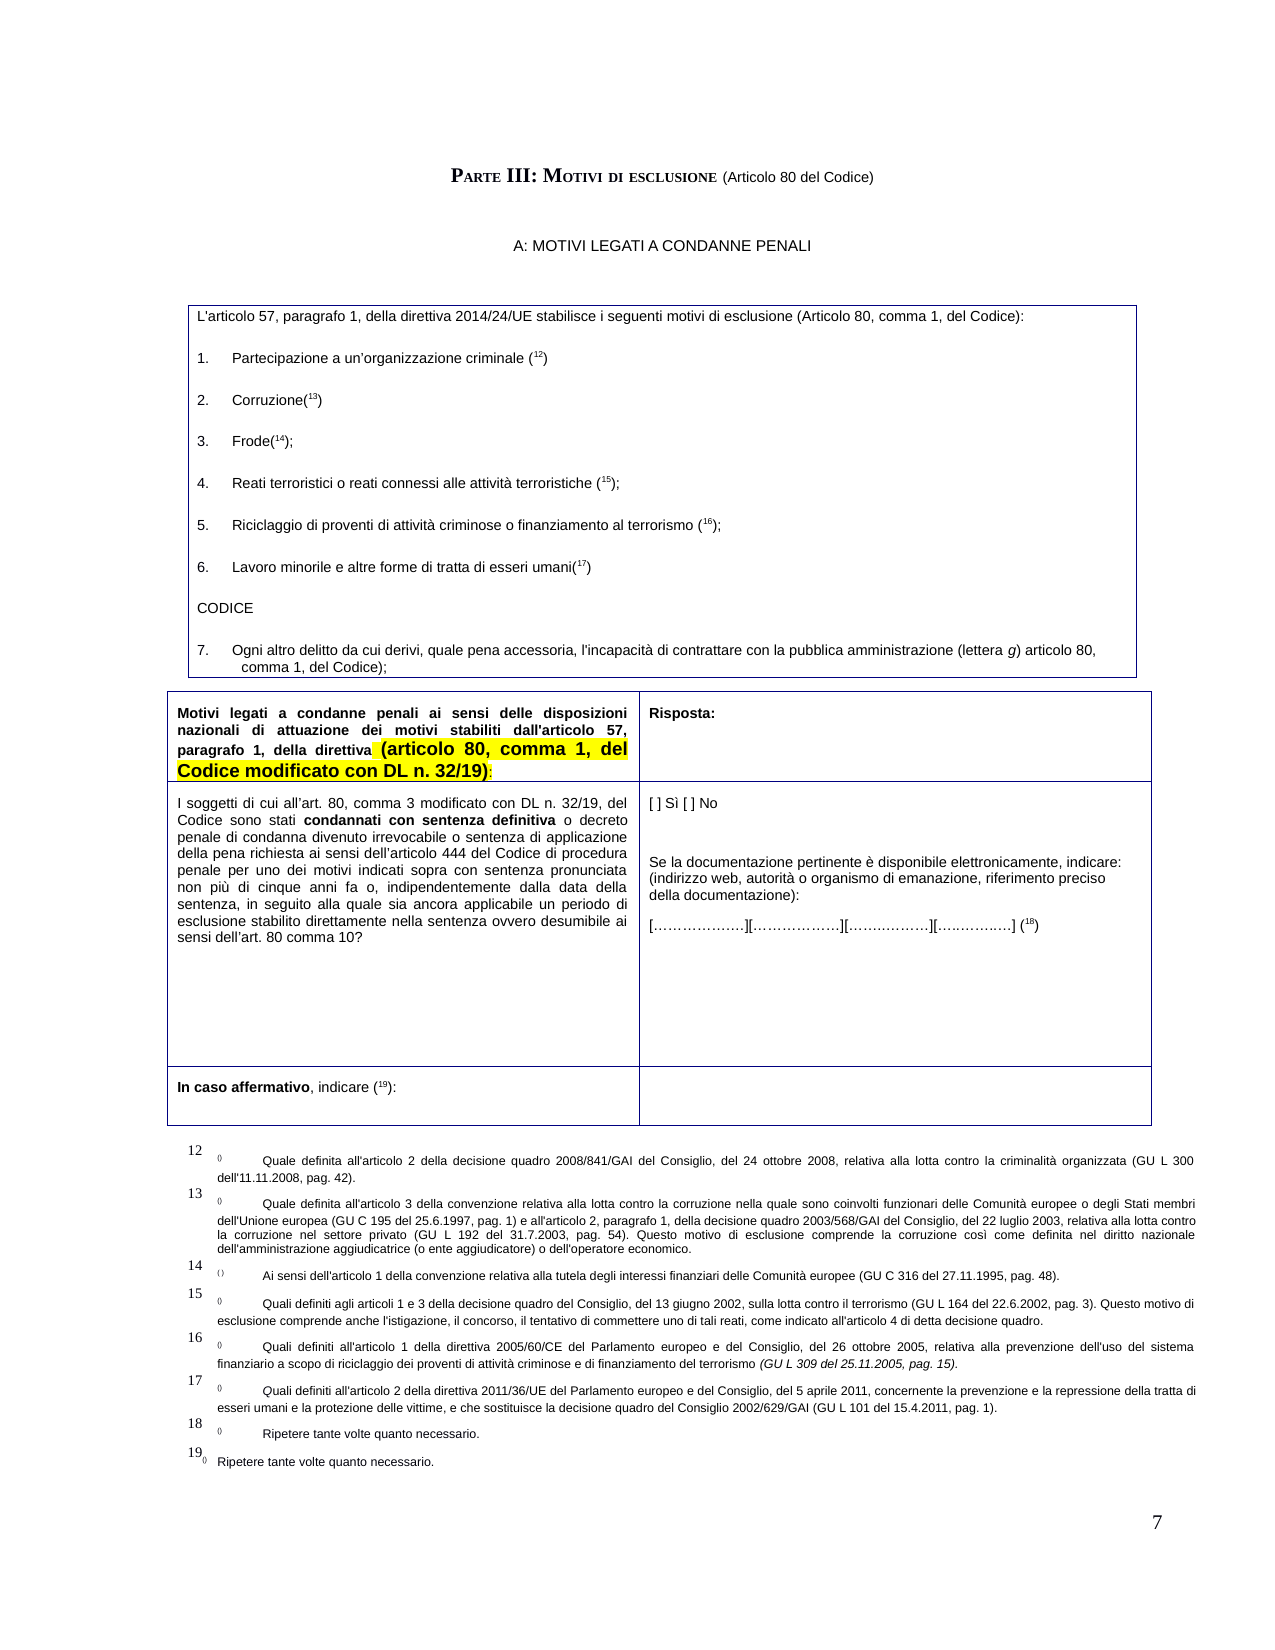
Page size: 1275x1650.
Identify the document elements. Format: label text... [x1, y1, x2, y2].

table_header Risposta: [640, 692, 1151, 781]
table_cell [ ] Sì [ ] No Se la documentazione pertinente è disponibile elettronicamente, indicare: (indirizzo web, autorità o organismo di emanazione, riferimento preciso della documentazione): […………….…][………………][……..………][…..……..…] () [640, 782, 1151, 1066]
list Lavoro minorile e altre forme di tratta di esseri umani() [189, 555, 1136, 575]
list () Quale definita all'articolo 3 della convenzione relativa alla lotta contro la corruzione nella quale sono coinvolti funzionari delle Comunità europee o degli Stati membri dell'Unione europea (GU C 195 del 25.6.1997, pag. 1) e all'articolo 2, paragrafo 1, della decisione quadro 2003/568/GAI del Consiglio, del 22 luglio 2003, relativa alla lotta contro la corruzione nel settore privato (GU L 192 del 31.7.2003, pag. 54). Questo motivo di esclusione comprende la corruzione così come definita nel diritto nazionale dell'amministrazione aggiudicatrice (o ente aggiudicatore) o dell'operatore economico. [187, 1185, 1197, 1257]
table_cell In caso affermativo, indicare (): la data della condanna, del decreto penale di condanna o della sentenza di applicazione della pena su richiesta, la relativa durata e il reato commesso tra quelli riportati all’articolo 80, comma 1, lettera da a) a g) del Codice e i motivi di condanna, b) dati identificativi delle persone condannate [ ]; c) se stabilita direttamente nella sentenza di condanna la durata della pena accessoria, indicare: [168, 1067, 639, 1125]
text CODICE [189, 597, 1136, 617]
list Corruzione() [189, 388, 1136, 408]
text L'articolo 57, paragrafo 1, della direttiva 2014/24/UE stabilisce i seguenti motivi di esclusione (Articolo 80, comma 1, del Codice): [189, 306, 1136, 324]
title Parte III: Motivi di esclusione (Articolo 80 del Codice) [187, 162, 1137, 187]
title A: Motivi legati a condanne penali [187, 237, 1137, 254]
list Ogni altro delitto da cui derivi, quale pena accessoria, l'incapacità di contrattare con la pubblica amministrazione (lettera g) articolo 80, comma 1, del Codice); [189, 639, 1136, 677]
table_cell [640, 1067, 1151, 1125]
table_header Motivi legati a condanne penali ai sensi delle disposizioni nazionali di attuazione dei motivi stabiliti dall'articolo 57, paragrafo 1, della direttiva (articolo 80, comma 1, del Codice modificato con DL n. 32/19): [168, 692, 639, 781]
list () Quali definiti all'articolo 1 della direttiva 2005/60/CE del Parlamento europeo e del Consiglio, del 26 ottobre 2005, relativa alla prevenzione dell'uso del sistema finanziario a scopo di riciclaggio dei proventi di attività criminose e di finanziamento del terrorismo (GU L 309 del 25.11.2005, pag. 15). [187, 1328, 1197, 1372]
list () Quali definiti agli articoli 1 e 3 della decisione quadro del Consiglio, del 13 giugno 2002, sulla lotta contro il terrorismo (GU L 164 del 22.6.2002, pag. 3). Questo motivo di esclusione comprende anche l'istigazione, il concorso, il tentativo di commettere uno di tali reati, come indicato all'articolo 4 di detta decisione quadro. [187, 1285, 1197, 1328]
list Partecipazione a un’organizzazione criminale () [189, 346, 1136, 366]
list Frode(); [189, 430, 1136, 450]
list Reati terroristici o reati connessi alle attività terroristiche (); [189, 472, 1136, 492]
list Riciclaggio di proventi di attività criminose o finanziamento al terrorismo (); [189, 513, 1136, 533]
list () Quale definita all'articolo 2 della decisione quadro 2008/841/GAI del Consiglio, del 24 ottobre 2008, relativa alla lotta contro la criminalità organizzata (GU L 300 dell'11.11.2008, pag. 42). [187, 1142, 1197, 1185]
list () Quali definiti all'articolo 2 della direttiva 2011/36/UE del Parlamento europeo e del Consiglio, del 5 aprile 2011, concernente la prevenzione e la repressione della tratta di esseri umani e la protezione delle vittime, e che sostituisce la decisione quadro del Consiglio 2002/629/GAI (GU L 101 del 15.4.2011, pag. 1). [187, 1372, 1197, 1415]
table_cell I soggetti di cui all’art. 80, comma 3 modificato con DL n. 32/19, del Codice sono stati condannati con sentenza definitiva o decreto penale di condanna divenuto irrevocabile o sentenza di applicazione della pena richiesta ai sensi dell’articolo 444 del Codice di procedura penale per uno dei motivi indicati sopra con sentenza pronunciata non più di cinque anni fa o, indipendentemente dalla data della sentenza, in seguito alla quale sia ancora applicabile un periodo di esclusione stabilito direttamente nella sentenza ovvero desumibile ai sensi dell’art. 80 comma 10? [168, 782, 639, 1066]
list ( ) Ai sensi dell'articolo 1 della convenzione relativa alla tutela degli interessi finanziari delle Comunità europee (GU C 316 del 27.11.1995, pag. 48). [187, 1257, 1197, 1285]
